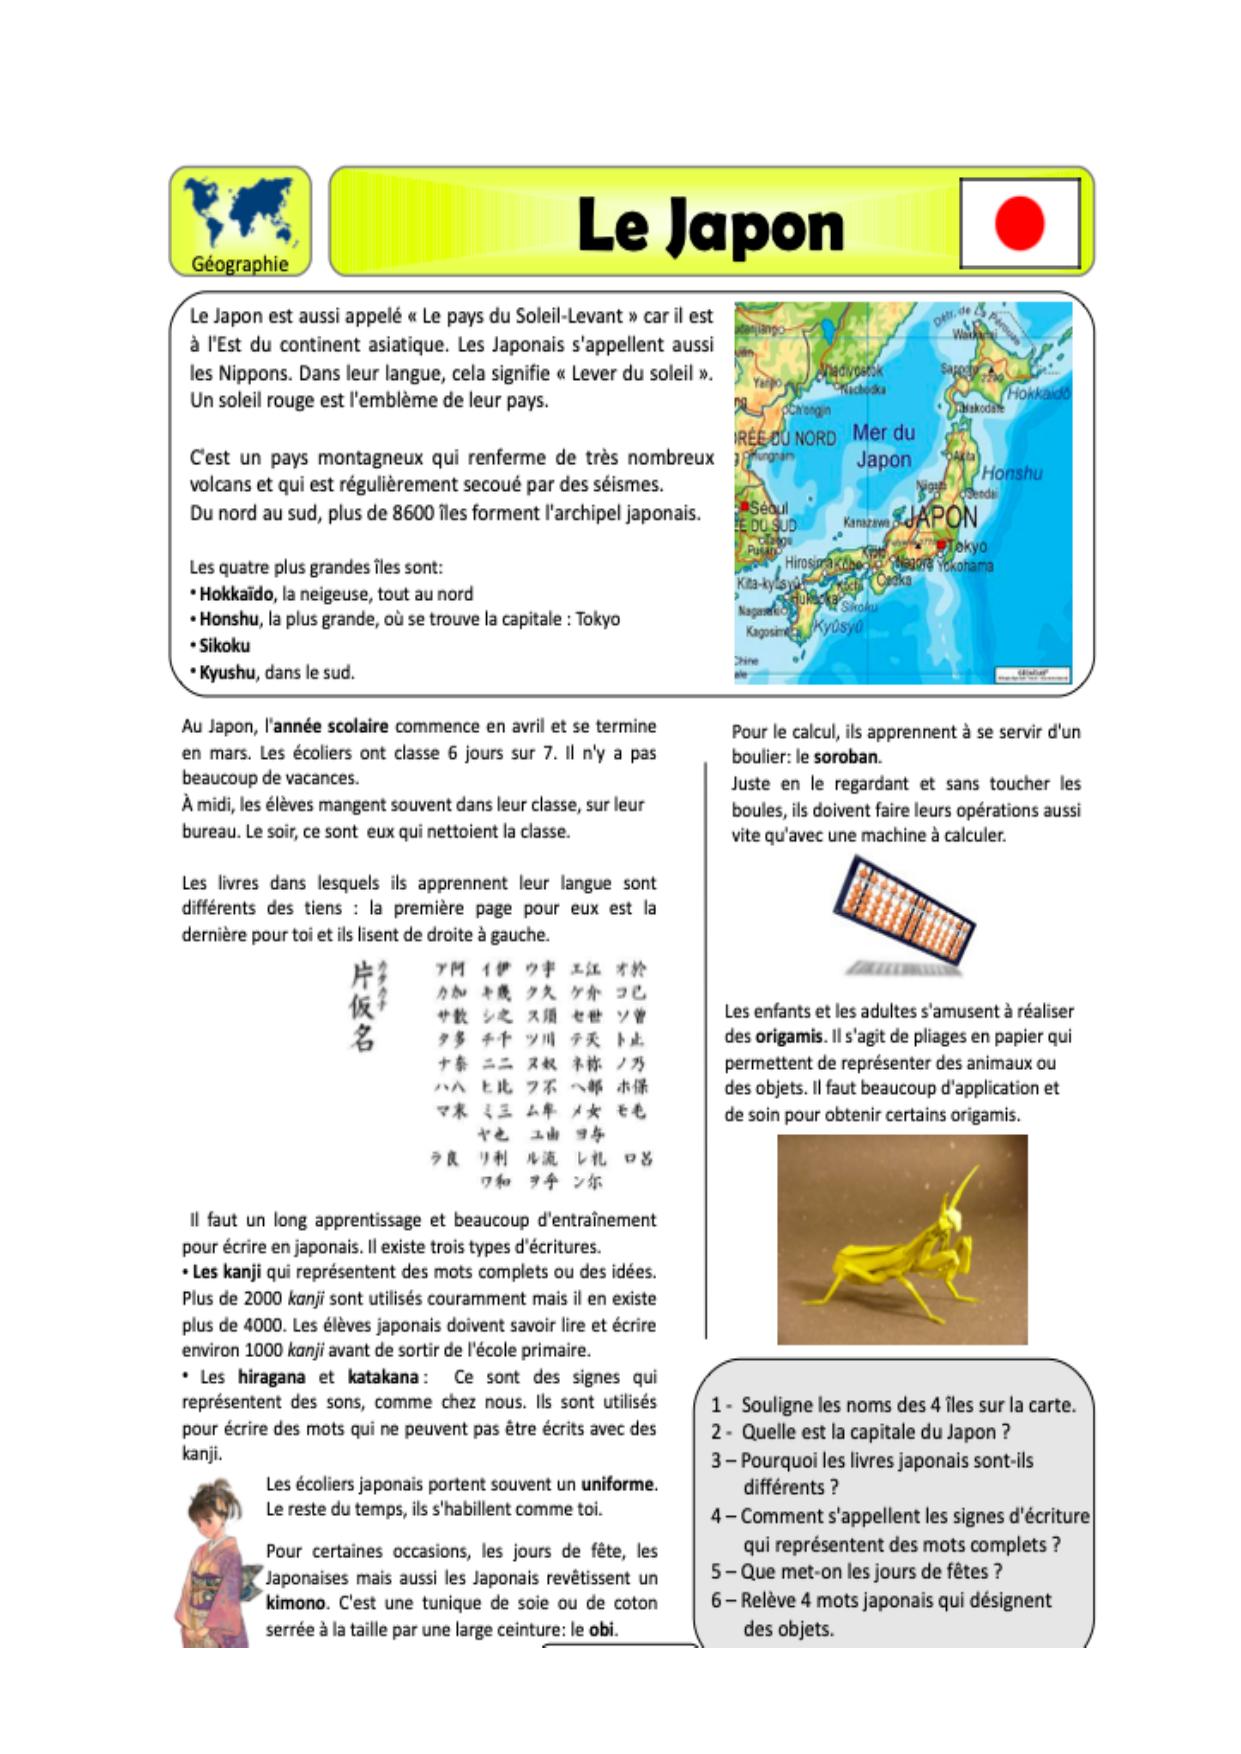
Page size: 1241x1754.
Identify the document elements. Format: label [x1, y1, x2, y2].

picture [136, 153, 1121, 1648]
